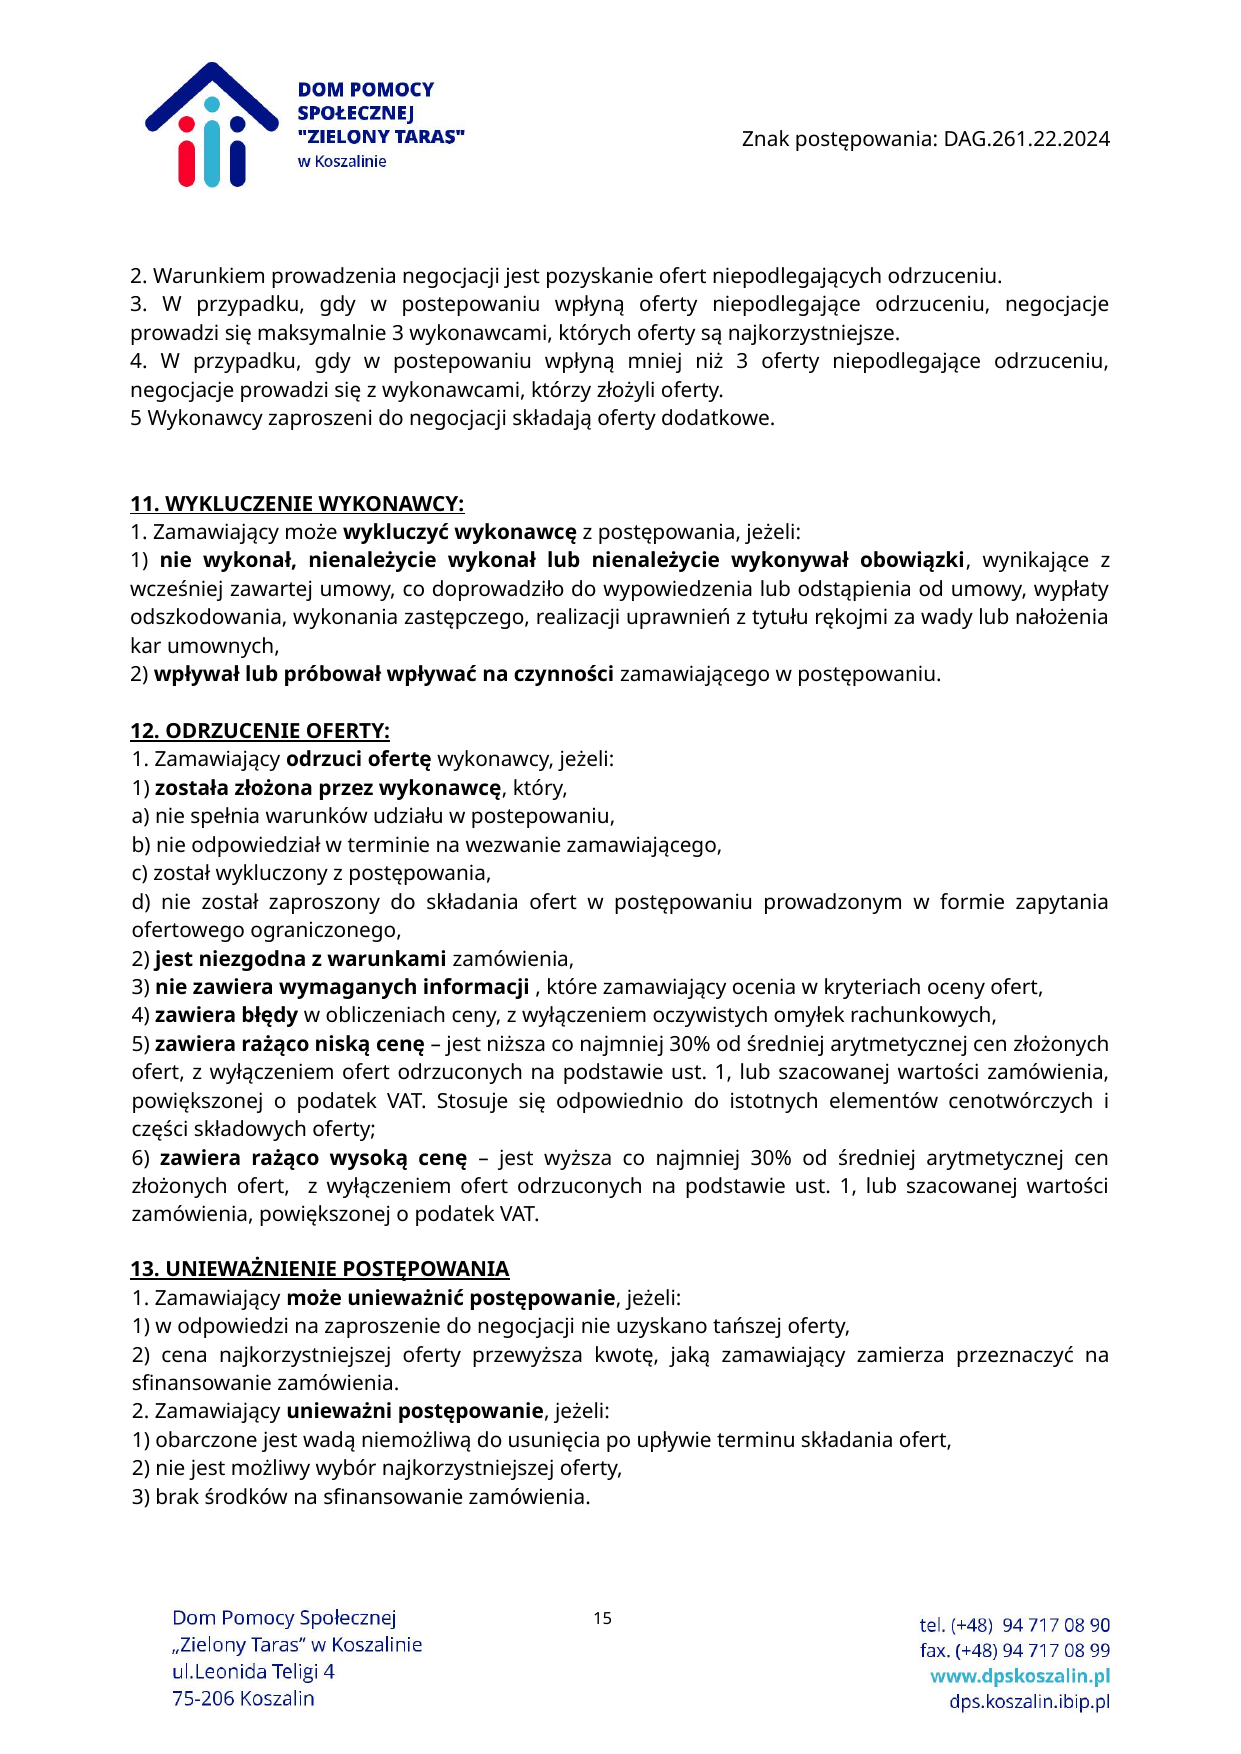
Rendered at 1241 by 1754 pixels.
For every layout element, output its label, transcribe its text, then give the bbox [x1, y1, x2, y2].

text 3. W przypadku, gdy w postepowaniu wpłyną oferty niepodlegające odrzuceniu, negocjacje prowadzi się maksymalnie 3 wykonawcami, których oferty są najkorzystniejsze. [130, 289, 1110, 346]
text 1) została złożona przez wykonawcę, który, [131, 773, 1110, 801]
text 1. Zamawiający może wykluczyć wykonawcę z postępowania, jeżeli: [130, 517, 1110, 546]
text 2) jest niezgodna z warunkami zamówienia, [131, 944, 1110, 972]
text 3) nie zawiera wymaganych informacji , które zamawiający ocenia w kryteriach oceny ofert, [131, 972, 1110, 1001]
text 2) cena najkorzystniejszej oferty przewyższa kwotę, jaką zamawiający zamierza przeznaczyć na sfinansowanie zamówienia. [132, 1340, 1110, 1397]
text 1) obarczone jest wadą niemożliwą do usunięcia po upływie terminu składania ofert, [132, 1425, 1110, 1453]
text 5 Wykonawcy zaproszeni do negocjacji składają oferty dodatkowe. [130, 403, 1110, 432]
text 1) nie wykonał, nienależycie wykonał lub nienależycie wykonywał obowiązki, wynikające z wcześniej zawartej umowy, co doprowadziło do wypowiedzenia lub odstąpienia od umowy, wypłaty odszkodowania, wykonania zastępczego, realizacji uprawnień z tytułu rękojmi za wady lub nałożenia kar umownych, [130, 546, 1110, 659]
text 1. Zamawiający może unieważnić postępowanie, jeżeli: [132, 1283, 1110, 1311]
text 5) zawiera rażąco niską cenę – jest niższa co najmniej 30% od średniej arytmetycznej cen złożonych ofert, z wyłączeniem ofert odrzuconych na podstawie ust. 1, lub szacowanej wartości zamówienia, powiększonej o podatek VAT. Stosuje się odpowiednio do istotnych elementów cenotwórczych i części składowych oferty; [131, 1029, 1110, 1143]
text 3) brak środków na sfinansowanie zamówienia. [132, 1482, 1110, 1510]
text 1. Zamawiający odrzuci ofertę wykonawcy, jeżeli: [131, 744, 1110, 773]
text 4) zawiera błędy w obliczeniach ceny, z wyłączeniem oczywistych omyłek rachunkowych, [131, 1001, 1110, 1029]
text 4. W przypadku, gdy w postepowaniu wpłyną mniej niż 3 oferty niepodlegające odrzuceniu, negocjacje prowadzi się z wykonawcami, którzy złożyli oferty. [130, 346, 1110, 403]
text 13. UNIEWAŻNIENIE POSTĘPOWANIA [130, 1254, 1110, 1283]
text a) nie spełnia warunków udziału w postepowaniu, [131, 801, 1110, 830]
text 11. WYKLUCZENIE WYKONAWCY: [130, 489, 1110, 517]
text 6) zawiera rażąco wysoką cenę – jest wyższa co najmniej 30% od średniej arytmetycznej cen złożonych ofert, z wyłączeniem ofert odrzuconych na podstawie ust. 1, lub szacowanej wartości zamówienia, powiększonej o podatek VAT. [131, 1143, 1110, 1228]
text 2) nie jest możliwy wybór najkorzystniejszej oferty, [132, 1453, 1110, 1482]
text 12. ODRZUCENIE OFERTY: [130, 716, 1110, 744]
text 2. Zamawiający unieważni postępowanie, jeżeli: [132, 1397, 1110, 1425]
text d) nie został zaproszony do składania ofert w postępowaniu prowadzonym w formie zapytania ofertowego ograniczonego, [131, 887, 1110, 944]
text b) nie odpowiedział w terminie na wezwanie zamawiającego, [131, 830, 1110, 858]
text 2. Warunkiem prowadzenia negocjacji jest pozyskanie ofert niepodlegających odrzuceniu. [130, 261, 1110, 289]
text 2) wpływał lub próbował wpływać na czynności zamawiającego w postępowaniu. [130, 659, 1110, 688]
text c) został wykluczony z postępowania, [131, 858, 1110, 887]
text 1) w odpowiedzi na zaproszenie do negocjacji nie uzyskano tańszej oferty, [132, 1311, 1110, 1340]
